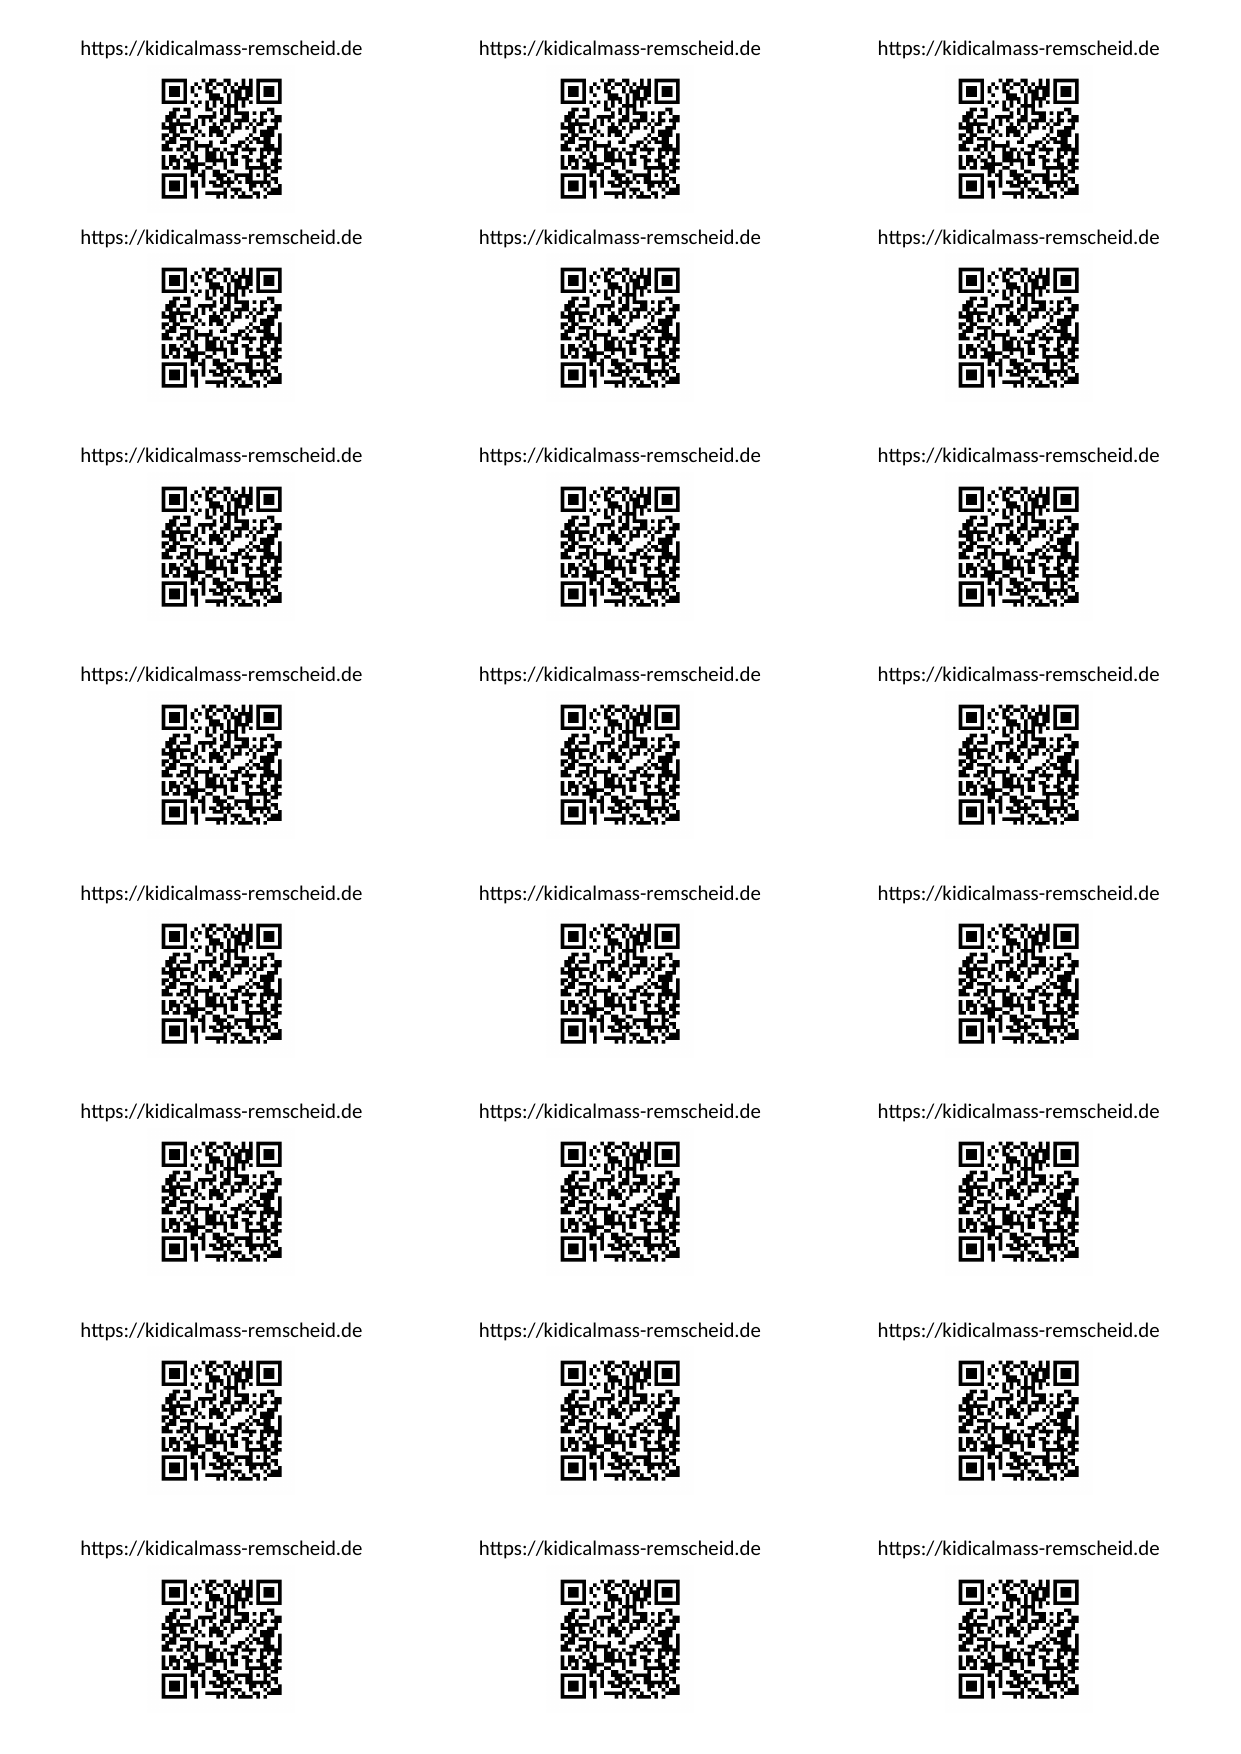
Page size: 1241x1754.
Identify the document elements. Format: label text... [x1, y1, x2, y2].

table_cell https://kidicalmass-remscheid.de [827, 1093, 1211, 1311]
table_cell https://kidicalmass-remscheid.de [413, 656, 827, 874]
table_cell https://kidicalmass-remscheid.de [30, 1311, 413, 1530]
picture [546, 1346, 694, 1495]
picture [546, 909, 694, 1058]
picture [147, 691, 296, 839]
table_header https://kidicalmass-remscheid.de [30, 30, 413, 218]
table_cell https://kidicalmass-remscheid.de [413, 874, 827, 1093]
table_cell https://kidicalmass-remscheid.de [413, 1093, 827, 1311]
table_cell https://kidicalmass-remscheid.de [30, 437, 413, 656]
picture [546, 691, 694, 839]
picture [945, 1565, 1093, 1713]
table_cell https://kidicalmass-remscheid.de [30, 874, 413, 1093]
table_cell https://kidicalmass-remscheid.de [827, 437, 1211, 656]
picture [945, 65, 1093, 213]
table_cell https://kidicalmass-remscheid.de [413, 437, 827, 656]
picture [147, 909, 296, 1058]
table_cell https://kidicalmass-remscheid.de [30, 1093, 413, 1311]
picture [546, 1565, 694, 1713]
picture [945, 1128, 1093, 1276]
picture [147, 1128, 296, 1276]
table_header https://kidicalmass-remscheid.de [827, 30, 1211, 218]
table_cell https://kidicalmass-remscheid.de [827, 656, 1211, 874]
picture [945, 909, 1093, 1058]
table_cell https://kidicalmass-remscheid.de [827, 1311, 1211, 1530]
table_cell https://kidicalmass-remscheid.de [413, 219, 827, 437]
picture [546, 65, 694, 213]
table_cell https://kidicalmass-remscheid.de [30, 1530, 413, 1689]
table_cell https://kidicalmass-remscheid.de [30, 219, 413, 437]
picture [945, 1346, 1093, 1495]
picture [147, 472, 296, 621]
picture [945, 691, 1093, 839]
picture [546, 1128, 694, 1276]
picture [546, 253, 694, 402]
table_cell https://kidicalmass-remscheid.de [413, 1311, 827, 1530]
picture [147, 253, 296, 402]
table_cell https://kidicalmass-remscheid.de [413, 1530, 827, 1689]
picture [945, 472, 1093, 621]
picture [147, 1565, 296, 1713]
picture [147, 65, 296, 213]
picture [546, 472, 694, 621]
picture [945, 253, 1093, 402]
picture [147, 1346, 296, 1495]
table_cell https://kidicalmass-remscheid.de [827, 219, 1211, 437]
table_header https://kidicalmass-remscheid.de [413, 30, 827, 218]
table_cell https://kidicalmass-remscheid.de [30, 656, 413, 874]
table_cell https://kidicalmass-remscheid.de [827, 1530, 1211, 1689]
table_cell https://kidicalmass-remscheid.de [827, 874, 1211, 1093]
